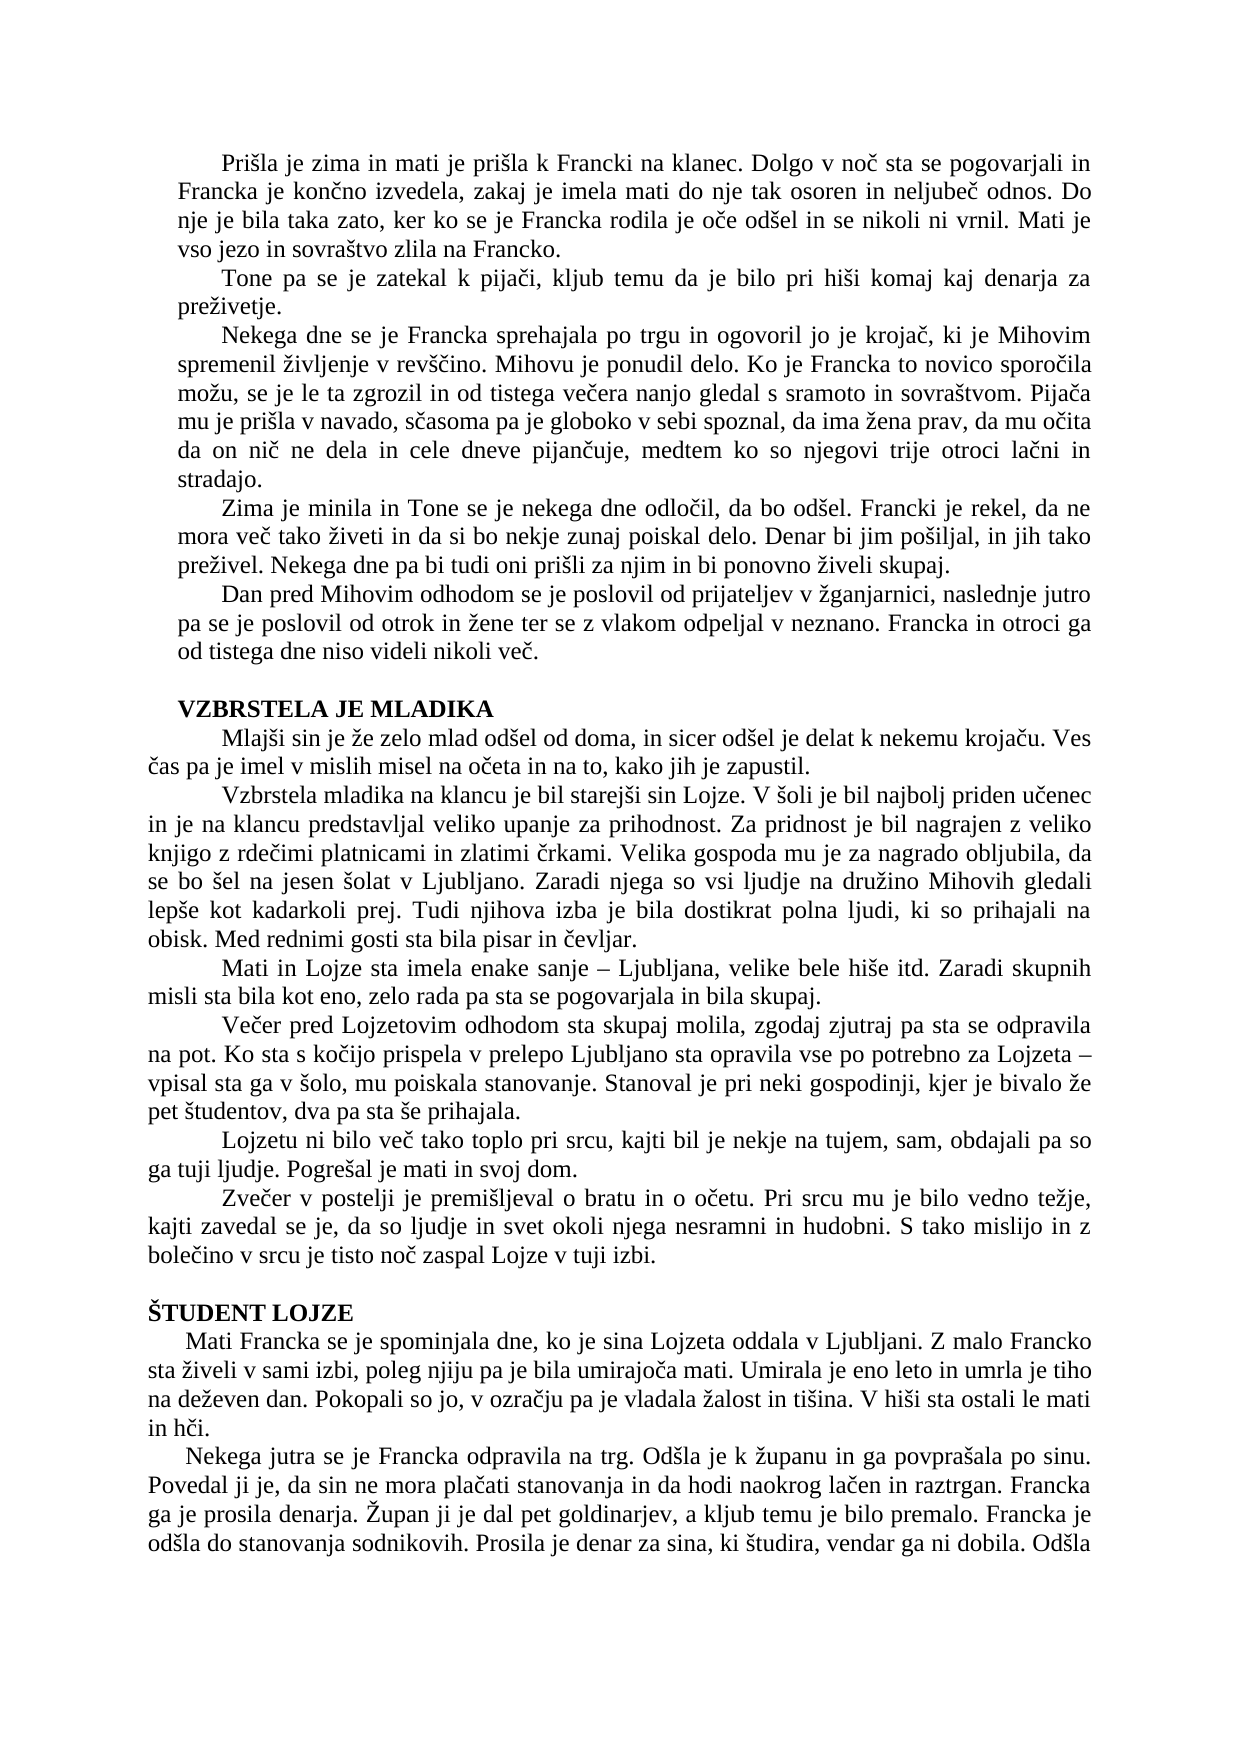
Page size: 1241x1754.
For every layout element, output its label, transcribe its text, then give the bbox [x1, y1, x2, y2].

text Mati in Lojze sta imela enake sanje – Ljubljana, velike bele hiše itd. Zaradi skupnih misli sta bila kot eno, zelo rada pa sta se pogovarjala in bila skupaj. [148, 953, 1093, 1010]
subtitle VZBRSTELA JE MLADIKA [177, 694, 1093, 723]
subtitle ŠTUDENT LOJZE [148, 1298, 1093, 1326]
text Nekega jutra se je Francka odpravila na trg. Odšla je k županu in ga povprašala po sinu. Povedal ji je, da sin ne mora plačati stanovanja in da hodi naokrog lačen in raztrgan. Francka ga je prosila denarja. Župan ji je dal pet goldinarjev, a kljub temu je bilo premalo. Francka je odšla do stanovanja sodnikovih. Prosila je denar za sina, ki študira, vendar ga ni dobila. Odšla [148, 1441, 1093, 1556]
text Vzbrstela mladika na klancu je bil starejši sin Lojze. V šoli je bil najbolj priden učenec in je na klancu predstavljal veliko upanje za prihodnost. Za pridnost je bil nagrajen z veliko knjigo z rdečimi platnicami in zlatimi črkami. Velika gospoda mu je za nagrado obljubila, da se bo šel na jesen šolat v Ljubljano. Zaradi njega so vsi ljudje na družino Mihovih gledali lepše kot kadarkoli prej. Tudi njihova izba je bila dostikrat polna ljudi, ki so prihajali na obisk. Med rednimi gosti sta bila pisar in čevljar. [148, 780, 1093, 953]
text Zvečer v postelji je premišljeval o bratu in o očetu. Pri srcu mu je bilo vedno težje, kajti zavedal se je, da so ljudje in svet okoli njega nesramni in hudobni. S tako mislijo in z bolečino v srcu je tisto noč zaspal Lojze v tuji izbi. [148, 1183, 1093, 1269]
text Lojzetu ni bilo več tako toplo pri srcu, kajti bil je nekje na tujem, sam, obdajali pa so ga tuji ljudje. Pogrešal je mati in svoj dom. [148, 1125, 1093, 1183]
text Prišla je zima in mati je prišla k Francki na klanec. Dolgo v noč sta se pogovarjali in Francka je končno izvedela, zakaj je imela mati do nje tak osoren in neljubeč odnos. Do nje je bila taka zato, ker ko se je Francka rodila je oče odšel in se nikoli ni vrnil. Mati je vso jezo in sovraštvo zlila na Francko. [177, 148, 1093, 263]
text Večer pred Lojzetovim odhodom sta skupaj molila, zgodaj zjutraj pa sta se odpravila na pot. Ko sta s kočijo prispela v prelepo Ljubljano sta opravila vse po potrebno za Lojzeta – vpisal sta ga v šolo, mu poiskala stanovanje. Stanoval je pri neki gospodinji, kjer je bivalo že pet študentov, dva pa sta še prihajala. [148, 1010, 1093, 1125]
text Zima je minila in Tone se je nekega dne odločil, da bo odšel. Francki je rekel, da ne mora več tako živeti in da si bo nekje zunaj poiskal delo. Denar bi jim pošiljal, in jih tako preživel. Nekega dne pa bi tudi oni prišli za njim in bi ponovno živeli skupaj. [177, 493, 1093, 579]
text Mati Francka se je spominjala dne, ko je sina Lojzeta oddala v Ljubljani. Z malo Francko sta živeli v sami izbi, poleg njiju pa je bila umirajoča mati. Umirala je eno leto in umrla je tiho na deževen dan. Pokopali so jo, v ozračju pa je vladala žalost in tišina. V hiši sta ostali le mati in hči. [148, 1326, 1093, 1441]
text Dan pred Mihovim odhodom se je poslovil od prijateljev v žganjarnici, naslednje jutro pa se je poslovil od otrok in žene ter se z vlakom odpeljal v neznano. Francka in otroci ga od tistega dne niso videli nikoli več. [177, 579, 1093, 665]
text Tone pa se je zatekal k pijači, kljub temu da je bilo pri hiši komaj kaj denarja za preživetje. [177, 263, 1093, 320]
text Mlajši sin je že zelo mlad odšel od doma, in sicer odšel je delat k nekemu krojaču. Ves čas pa je imel v mislih misel na očeta in na to, kako jih je zapustil. [148, 723, 1093, 780]
text Nekega dne se je Francka sprehajala po trgu in ogovoril jo je krojač, ki je Mihovim spremenil življenje v revščino. Mihovu je ponudil delo. Ko je Francka to novico sporočila možu, se je le ta zgrozil in od tistega večera nanjo gledal s sramoto in sovraštvom. Pijača mu je prišla v navado, sčasoma pa je globoko v sebi spoznal, da ima žena prav, da mu očita da on nič ne dela in cele dneve pijančuje, medtem ko so njegovi trije otroci lačni in stradajo. [177, 320, 1093, 493]
